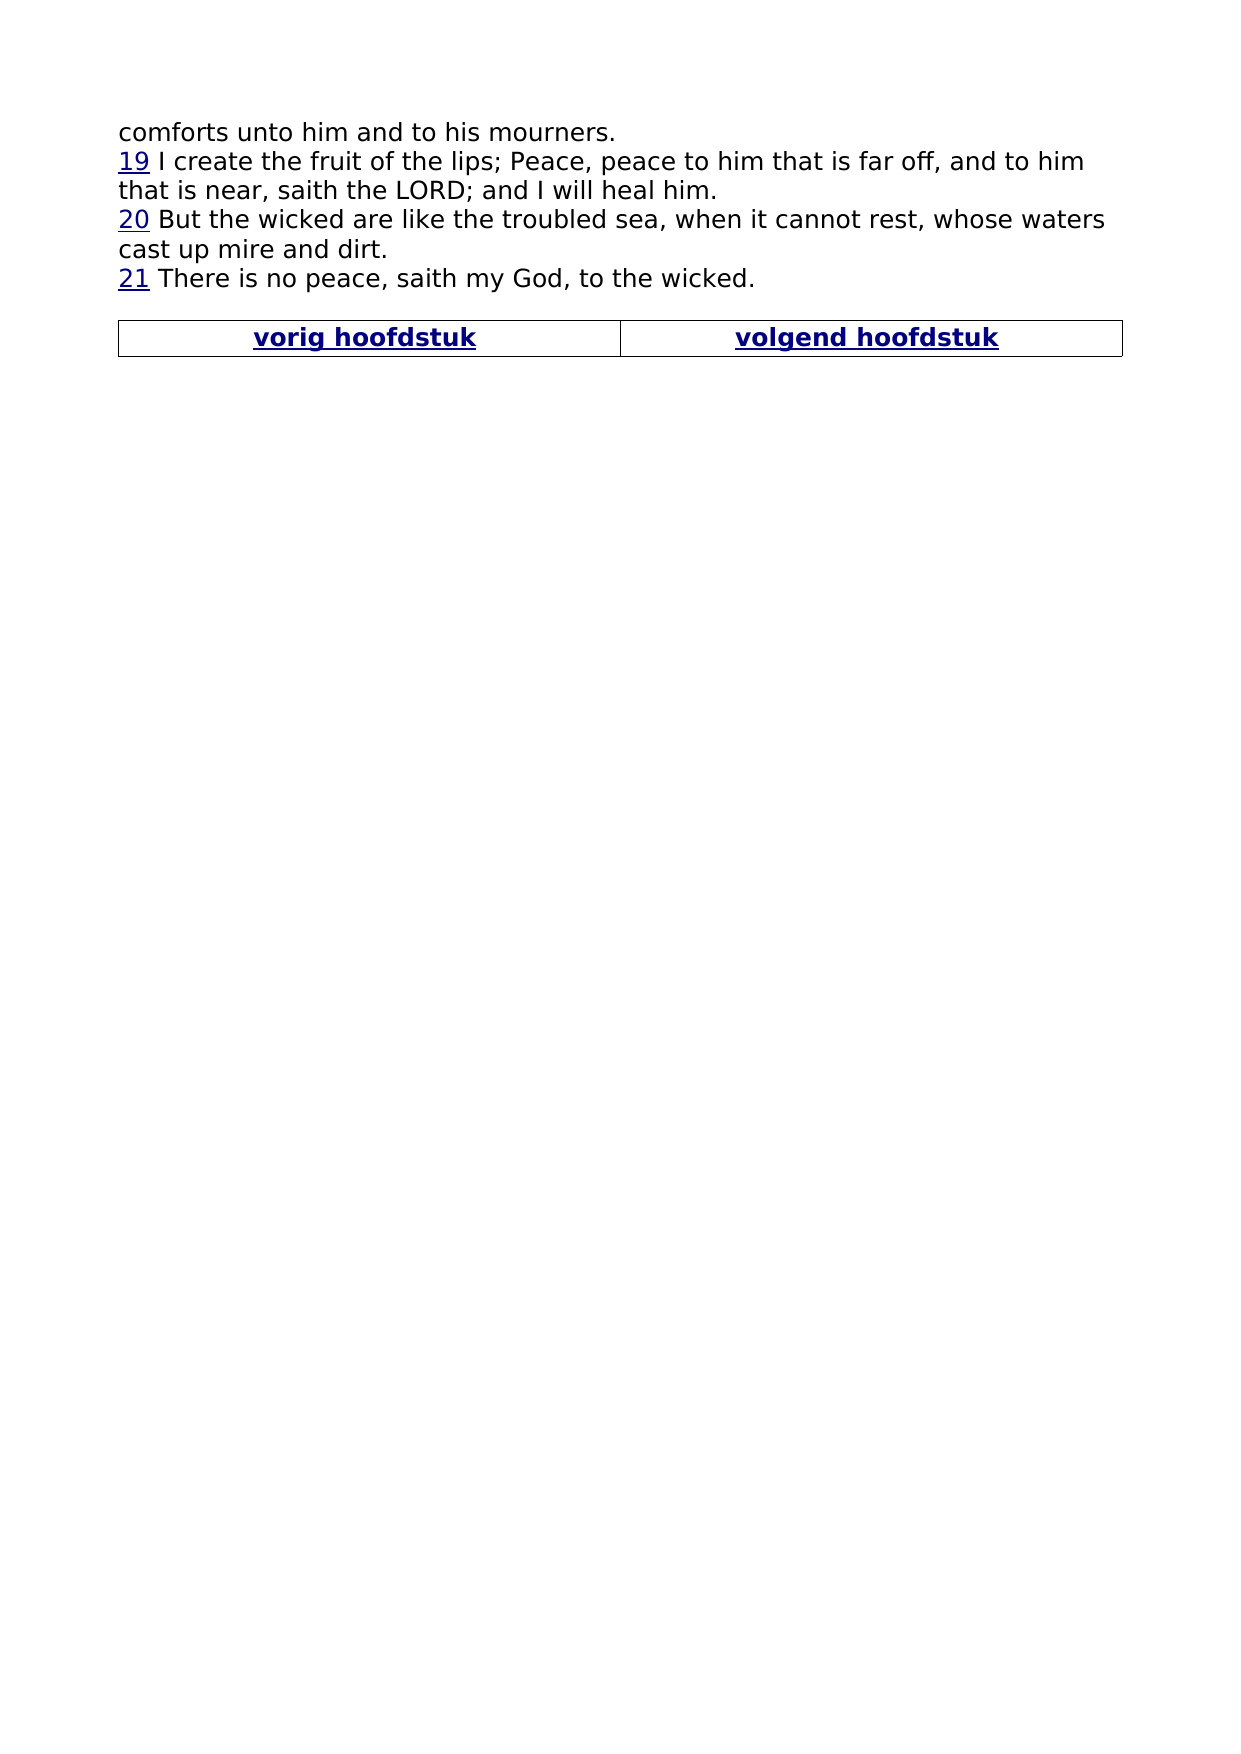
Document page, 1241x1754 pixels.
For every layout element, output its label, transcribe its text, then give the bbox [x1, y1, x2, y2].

table_header vorig hoofdstuk [119, 321, 620, 356]
text comforts unto him and to his mourners. 19 I create the fruit of the lips; Peace, peace to him that is far off, and to him that is near, saith the LORD; and I will heal him. 20 But the wicked are like the troubled sea, when it cannot rest, whose waters cast up mire and dirt. 21 There is no peace, saith my God, to the wicked. [118, 118, 1122, 293]
table_header volgend hoofdstuk [621, 321, 1122, 356]
